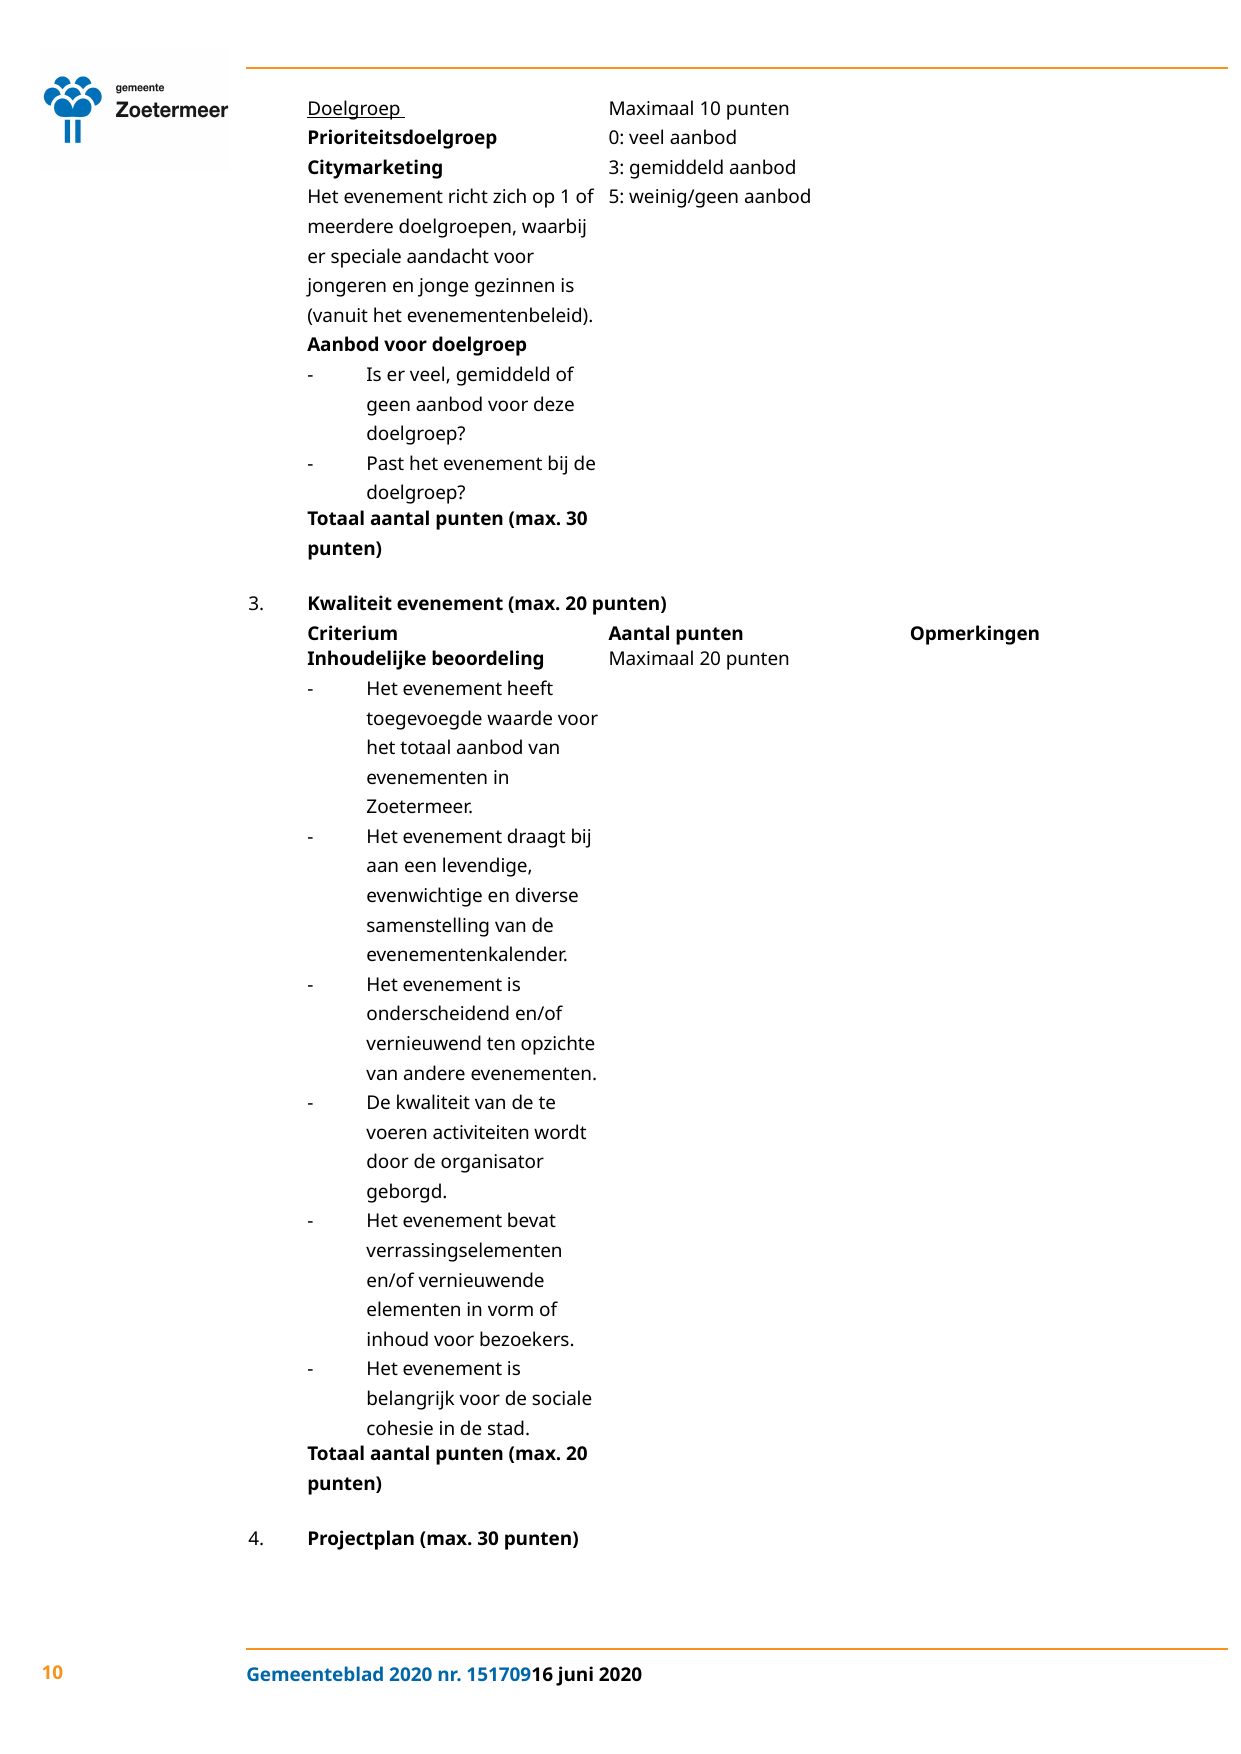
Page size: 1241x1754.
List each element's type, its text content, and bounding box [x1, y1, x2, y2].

table_cell Maximaal 20 punten [608, 646, 909, 1441]
table_cell [910, 646, 1211, 1441]
table_cell Totaal aantal punten (max. 30 punten) [307, 505, 608, 561]
table_cell Totaal aantal punten (max. 20 punten) [307, 1441, 608, 1496]
table_cell [608, 505, 909, 561]
table_cell [910, 1441, 1211, 1496]
table_cell Inhoudelijke beoordeling Het evenement heeft toegevoegde waarde voor het totaal aanbod van evenementen in Zoetermeer. Het evenement draagt bij aan een levendige, evenwichtige en diverse samenstelling van de evenementenkalender. Het evenement is onderscheidend en/of vernieuwend ten opzichte van andere evenementen. De kwaliteit van de te voeren activiteiten wordt door de organisator geborgd. Het evenement bevat verrassingselementen en/of vernieuwende elementen in vorm of inhoud voor bezoekers. Het evenement is belangrijk voor de sociale cohesie in de stad. [307, 646, 608, 1441]
table_cell [608, 1441, 909, 1496]
list Kwaliteit evenement (max. 20 punten) [248, 590, 1152, 616]
table_header [910, 95, 1211, 505]
table_header Doelgroep Prioriteitsdoelgroep Citymarketing Het evenement richt zich op 1 of meerdere doelgroepen, waarbij er speciale aandacht voor jongeren en jonge gezinnen is (vanuit het evenementenbeleid). Aanbod voor doelgroep Is er veel, gemiddeld of geen aanbod voor deze doelgroep? Past het evenement bij de doelgroep? [307, 95, 608, 505]
table_header Maximaal 10 punten 0: veel aanbod 3: gemiddeld aanbod 5: weinig/geen aanbod [608, 95, 909, 505]
picture [41, 47, 231, 172]
table_header Aantal punten [608, 620, 909, 646]
table_cell [910, 505, 1211, 561]
table_header Criterium [307, 620, 608, 646]
table_header Opmerkingen [910, 620, 1211, 646]
list Projectplan (max. 30 punten) [248, 1526, 1152, 1551]
